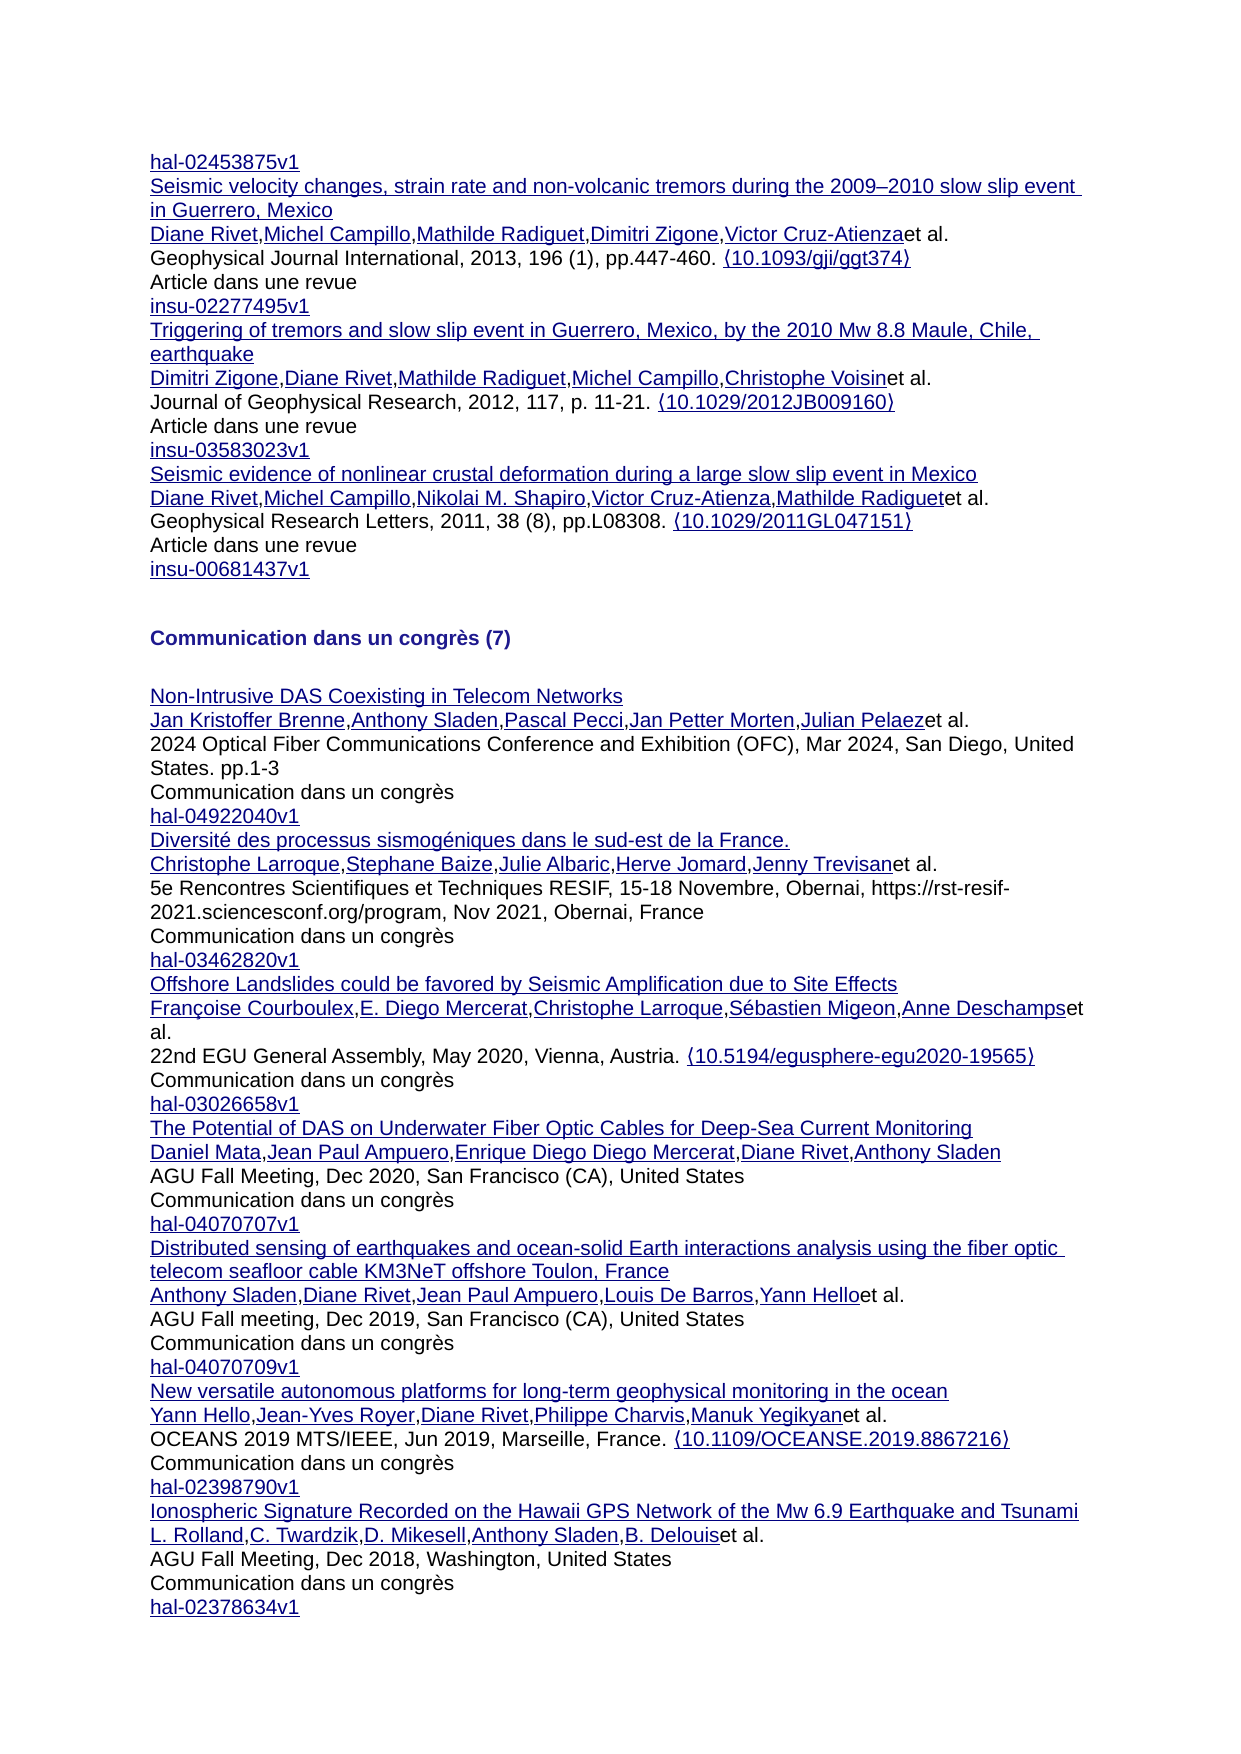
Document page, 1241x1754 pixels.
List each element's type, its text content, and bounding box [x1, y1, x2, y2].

table_cell Ionospheric Signature Recorded on the Hawaii GPS Network of the Mw 6.9 Earthquake and Tsunami L. Rolland,C. Twardzik,D. Mikesell,Anthony Sladen,B. Delouiset al. AGU Fall Meeting, Dec 2018, Washington, United States Communication dans un congrès hal-02378634v1 [150, 1499, 1090, 1619]
table_cell Offshore Landslides could be favored by Seismic Amplification due to Site Effects Françoise Courboulex,E. Diego Mercerat,Christophe Larroque,Sébastien Migeon,Anne Deschampset al. 22nd EGU General Assembly, May 2020, Vienna, Austria. ⟨10.5194/egusphere-egu2020-19565⟩ Communication dans un congrès hal-03026658v1 [150, 972, 1090, 1116]
table_cell The Potential of DAS on Underwater Fiber Optic Cables for Deep-Sea Current Monitoring Daniel Mata,Jean Paul Ampuero,Enrique Diego Diego Mercerat,Diane Rivet,Anthony Sladen AGU Fall Meeting, Dec 2020, San Francisco (CA), United States Communication dans un congrès hal-04070707v1 [150, 1116, 1090, 1235]
table_cell hal-02453875v1 [150, 150, 1090, 174]
table_cell Distributed sensing of earthquakes and ocean-solid Earth interactions analysis using the fiber optic telecom seafloor cable KM3NeT offshore Toulon, France Anthony Sladen,Diane Rivet,Jean Paul Ampuero,Louis De Barros,Yann Helloet al. AGU Fall meeting, Dec 2019, San Francisco (CA), United States Communication dans un congrès hal-04070709v1 [150, 1235, 1090, 1379]
table_header Non-Intrusive DAS Coexisting in Telecom Networks Jan Kristoffer Brenne,Anthony Sladen,Pascal Pecci,Jan Petter Morten,Julian Pelaezet al. 2024 Optical Fiber Communications Conference and Exhibition (OFC), Mar 2024, San Diego, United States. pp.1-3 Communication dans un congrès hal-04922040v1 [150, 684, 1090, 828]
table_cell Seismic evidence of nonlinear crustal deformation during a large slow slip event in Mexico Diane Rivet,Michel Campillo,Nikolai M. Shapiro,Victor Cruz-Atienza,Mathilde Radiguetet al. Geophysical Research Letters, 2011, 38 (8), pp.L08308. ⟨10.1029/2011GL047151⟩ Article dans une revue insu-00681437v1 [150, 461, 1090, 581]
table_cell Diversité des processus sismogéniques dans le sud-est de la France. Christophe Larroque,Stephane Baize,Julie Albaric,Herve Jomard,Jenny Trevisanet al. 5e Rencontres Scientifiques et Techniques RESIF, 15-18 Novembre, Obernai, https://rst-resif-2021.sciencesconf.org/program, Nov 2021, Obernai, France Communication dans un congrès hal-03462820v1 [150, 828, 1090, 972]
table_cell Triggering of tremors and slow slip event in Guerrero, Mexico, by the 2010 Mw 8.8 Maule, Chile, earthquake Dimitri Zigone,Diane Rivet,Mathilde Radiguet,Michel Campillo,Christophe Voisinet al. Journal of Geophysical Research, 2012, 117, p. 11-21. ⟨10.1029/2012JB009160⟩ Article dans une revue insu-03583023v1 [150, 318, 1090, 461]
table_cell Seismic velocity changes, strain rate and non-volcanic tremors during the 2009–2010 slow slip event in Guerrero, Mexico Diane Rivet,Michel Campillo,Mathilde Radiguet,Dimitri Zigone,Victor Cruz-Atienzaet al. Geophysical Journal International, 2013, 196 (1), pp.447-460. ⟨10.1093/gji/ggt374⟩ Article dans une revue insu-02277495v1 [150, 174, 1090, 318]
table_cell New versatile autonomous platforms for long-term geophysical monitoring in the ocean Yann Hello,Jean-Yves Royer,Diane Rivet,Philippe Charvis,Manuk Yegikyanet al. OCEANS 2019 MTS/IEEE, Jun 2019, Marseille, France. ⟨10.1109/OCEANSE.2019.8867216⟩ Communication dans un congrès hal-02398790v1 [150, 1379, 1090, 1499]
subtitle Communication dans un congrès (7) [150, 626, 1090, 650]
